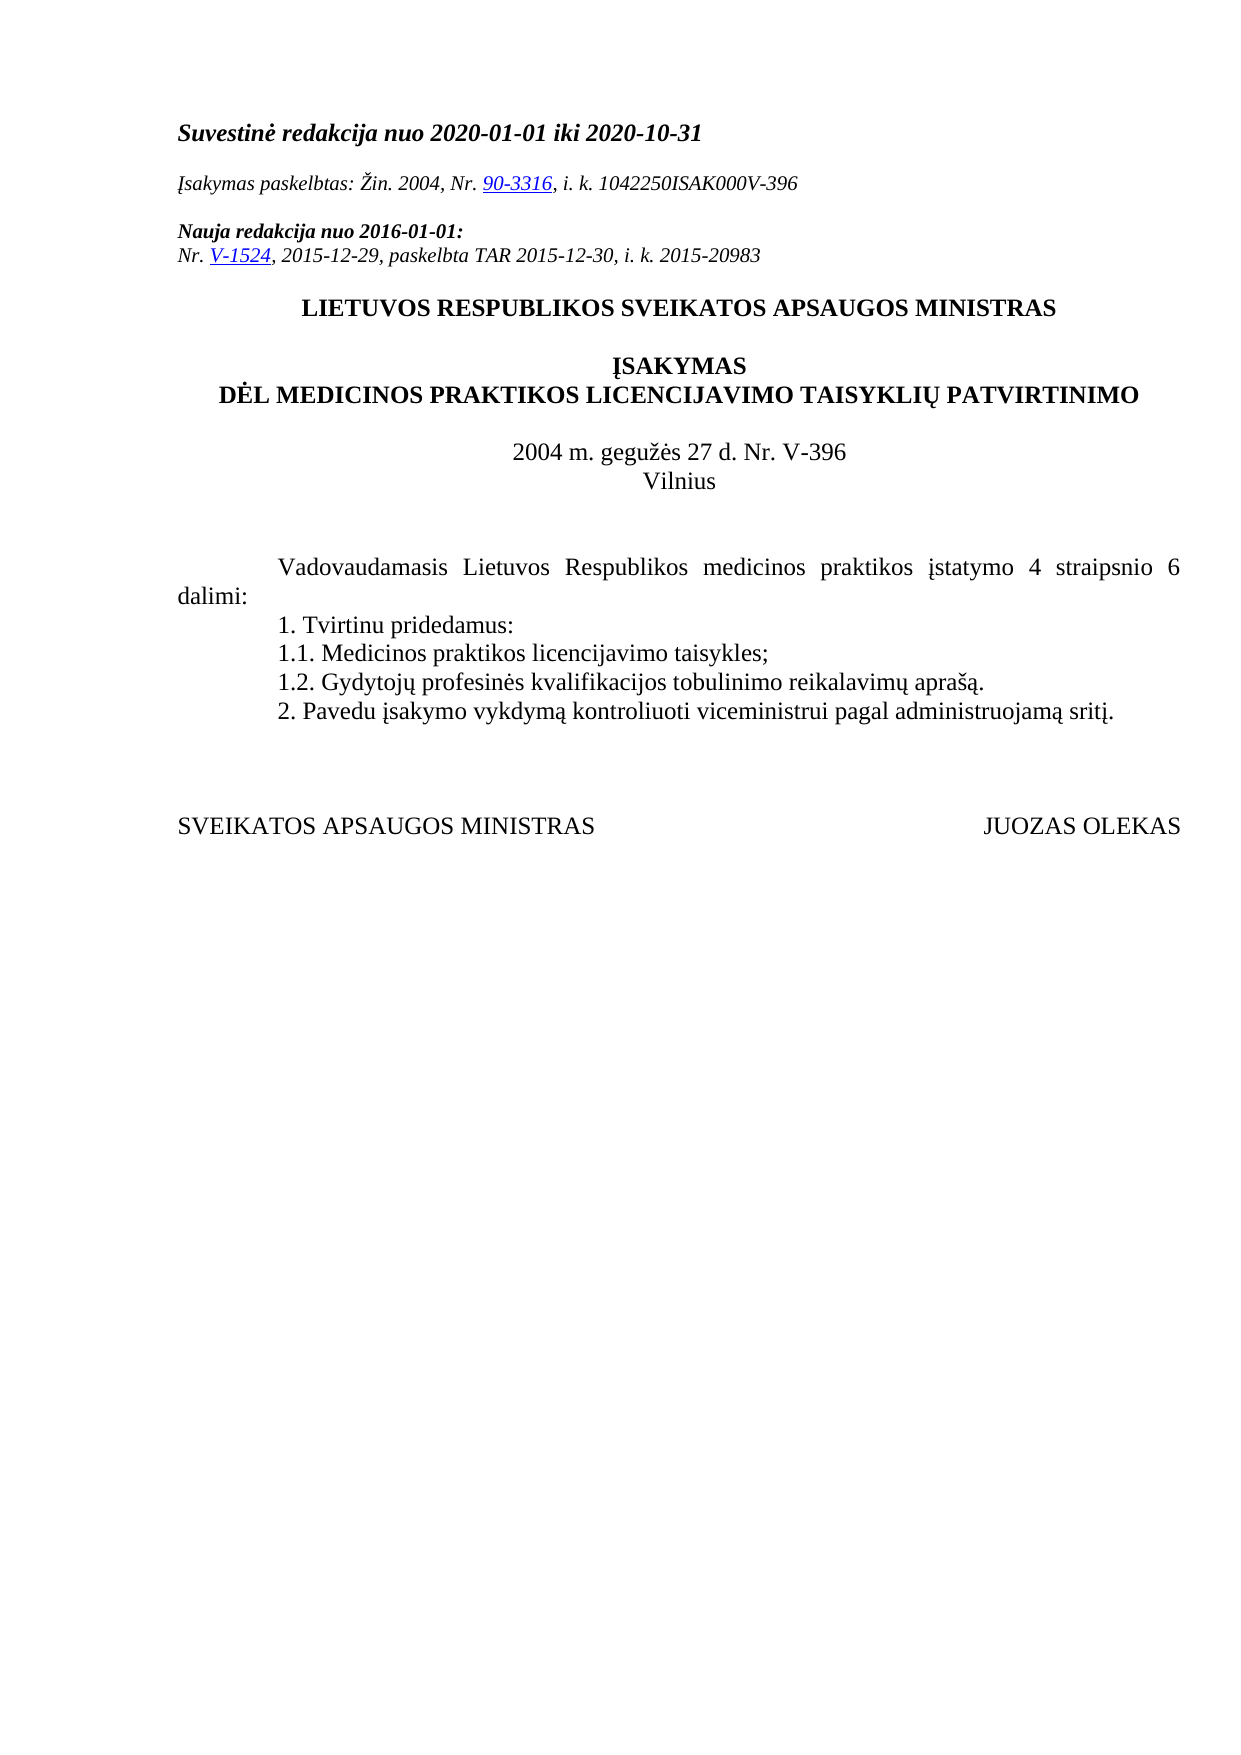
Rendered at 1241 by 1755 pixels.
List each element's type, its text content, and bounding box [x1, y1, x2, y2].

text 2. Pavedu įsakymo vykdymą kontroliuoti viceministrui pagal administruojamą sritį. [177, 696, 1181, 725]
text Nr. V-1524, 2015-12-29, paskelbta TAR 2015-12-30, i. k. 2015-20983 [177, 243, 1181, 267]
text Suvestinė redakcija nuo 2020-01-01 iki 2020-10-31 [177, 118, 1181, 147]
text 2004 m. gegužės 27 d. Nr. V-396 [177, 437, 1181, 466]
text Įsakymas paskelbtas: Žin. 2004, Nr. 90-3316, i. k. 1042250ISAK000V-396 [177, 171, 1181, 195]
text Nauja redakcija nuo 2016-01-01: [177, 219, 1181, 243]
text ĮSAKYMAS [177, 351, 1181, 380]
text 1.2. Gydytojų profesinės kvalifikacijos tobulinimo reikalavimų aprašą. [177, 667, 1181, 696]
text LIETUVOS RESPUBLIKOS SVEIKATOS APSAUGOS MINISTRAS [177, 293, 1181, 322]
text Vadovaudamasis Lietuvos Respublikos medicinos praktikos įstatymo 4 straipsnio 6 dalimi: [177, 552, 1181, 610]
text Vilnius [177, 466, 1181, 495]
text 1.1. Medicinos praktikos licencijavimo taisykles; [177, 638, 1181, 667]
text DĖL MEDICINOS PRAKTIKOS LICENCIJAVIMO TAISYKLIŲ PATVIRTINIMO [177, 380, 1181, 408]
text SVEIKATOS APSAUGOS MINISTRAS JUOZAS OLEKAS [177, 811, 1181, 840]
text 1. Tvirtinu pridedamus: [177, 610, 1181, 638]
